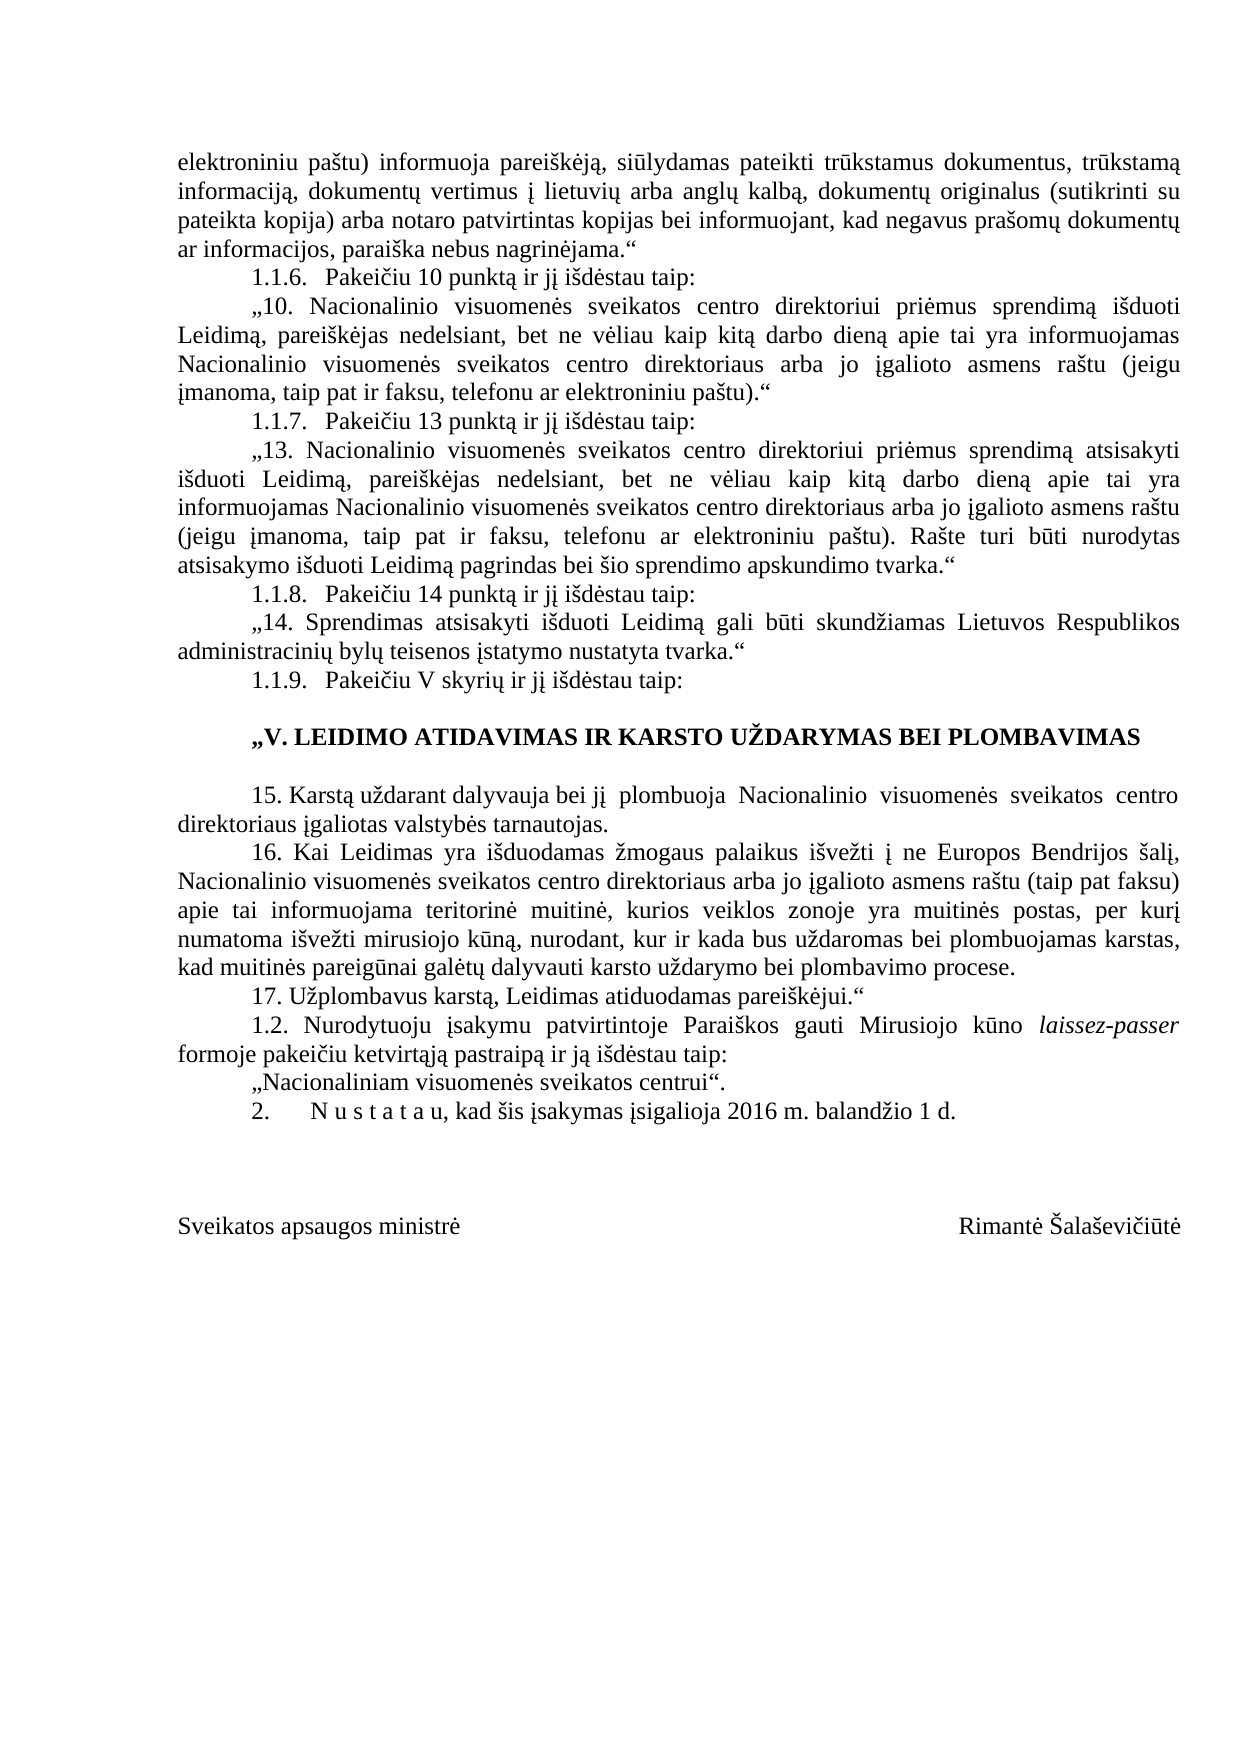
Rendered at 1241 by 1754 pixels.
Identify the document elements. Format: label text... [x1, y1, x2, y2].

text 1.1.9. Pakeičiu V skyrių ir jį išdėstau taip: [251, 665, 1181, 694]
text Sveikatos apsaugos ministrė Rimantė Šalaševičiūtė [177, 1211, 1181, 1240]
text 1.1.8. Pakeičiu 14 punktą ir jį išdėstau taip: [251, 579, 1181, 607]
text 1.1.6. Pakeičiu 10 punktą ir jį išdėstau taip: [251, 262, 1181, 291]
text „10. Nacionalinio visuomenės sveikatos centro direktoriui priėmus sprendimą išduoti Leidimą, pareiškėjas nedelsiant, bet ne vėliau kaip kitą darbo dieną apie tai yra informuojamas Nacionalinio visuomenės sveikatos centro direktoriaus arba jo įgalioto asmens raštu (jeigu įmanoma, taip pat ir faksu, telefonu ar elektroniniu paštu).“ [177, 291, 1181, 406]
text 1.1.7. Pakeičiu 13 punktą ir jį išdėstau taip: [251, 406, 1181, 435]
text 15. Karstą uždarant dalyvauja bei jį plombuoja Nacionalinio visuomenės sveikatos centro direktoriaus įgaliotas valstybės tarnautojas. [177, 780, 1181, 837]
text 1.2. Nurodytuoju įsakymu patvirtintoje Paraiškos gauti Mirusiojo kūno laissez-passer formoje pakeičiu ketvirtąją pastraipą ir ją išdėstau taip: [177, 1010, 1181, 1067]
text 16. Kai Leidimas yra išduodamas žmogaus palaikus išvežti į ne Europos Bendrijos šalį, Nacionalinio visuomenės sveikatos centro direktoriaus arba jo įgalioto asmens raštu (taip pat faksu) apie tai informuojama teritorinė muitinė, kurios veiklos zonoje yra muitinės postas, per kurį numatoma išvežti mirusiojo kūną, nurodant, kur ir kada bus uždaromas bei plombuojamas karstas, kad muitinės pareigūnai galėtų dalyvauti karsto uždarymo bei plombavimo procese. [177, 837, 1181, 981]
text 17. Užplombavus karstą, Leidimas atiduodamas pareiškėjui.“ [251, 981, 1181, 1010]
text „Nacionaliniam visuomenės sveikatos centrui“. [251, 1067, 1181, 1096]
text „13. Nacionalinio visuomenės sveikatos centro direktoriui priėmus sprendimą atsisakyti išduoti Leidimą, pareiškėjas nedelsiant, bet ne vėliau kaip kitą darbo dieną apie tai yra informuojamas Nacionalinio visuomenės sveikatos centro direktoriaus arba jo įgalioto asmens raštu (jeigu įmanoma, taip pat ir faksu, telefonu ar elektroniniu paštu). Rašte turi būti nurodytas atsisakymo išduoti Leidimą pagrindas bei šio sprendimo apskundimo tvarka.“ [177, 435, 1181, 579]
text elektroniniu paštu) informuoja pareiškėją, siūlydamas pateikti trūkstamus dokumentus, trūkstamą informaciją, dokumentų vertimus į lietuvių arba anglų kalbą, dokumentų originalus (sutikrinti su pateikta kopija) arba notaro patvirtintas kopijas bei informuojant, kad negavus prašomų dokumentų ar informacijos, paraiška nebus nagrinėjama.“ [177, 147, 1181, 262]
text „V. LEIDIMO ATIDAVIMAS IR KARSTO UŽDARYMAS BEI PLOMBAVIMAS [251, 722, 1181, 751]
text „14. Sprendimas atsisakyti išduoti Leidimą gali būti skundžiamas Lietuvos Respublikos administracinių bylų teisenos įstatymo nustatyta tvarka.“ [177, 607, 1181, 665]
text 2. N u s t a t a u, kad šis įsakymas įsigalioja 2016 m. balandžio 1 d. [251, 1096, 1181, 1125]
